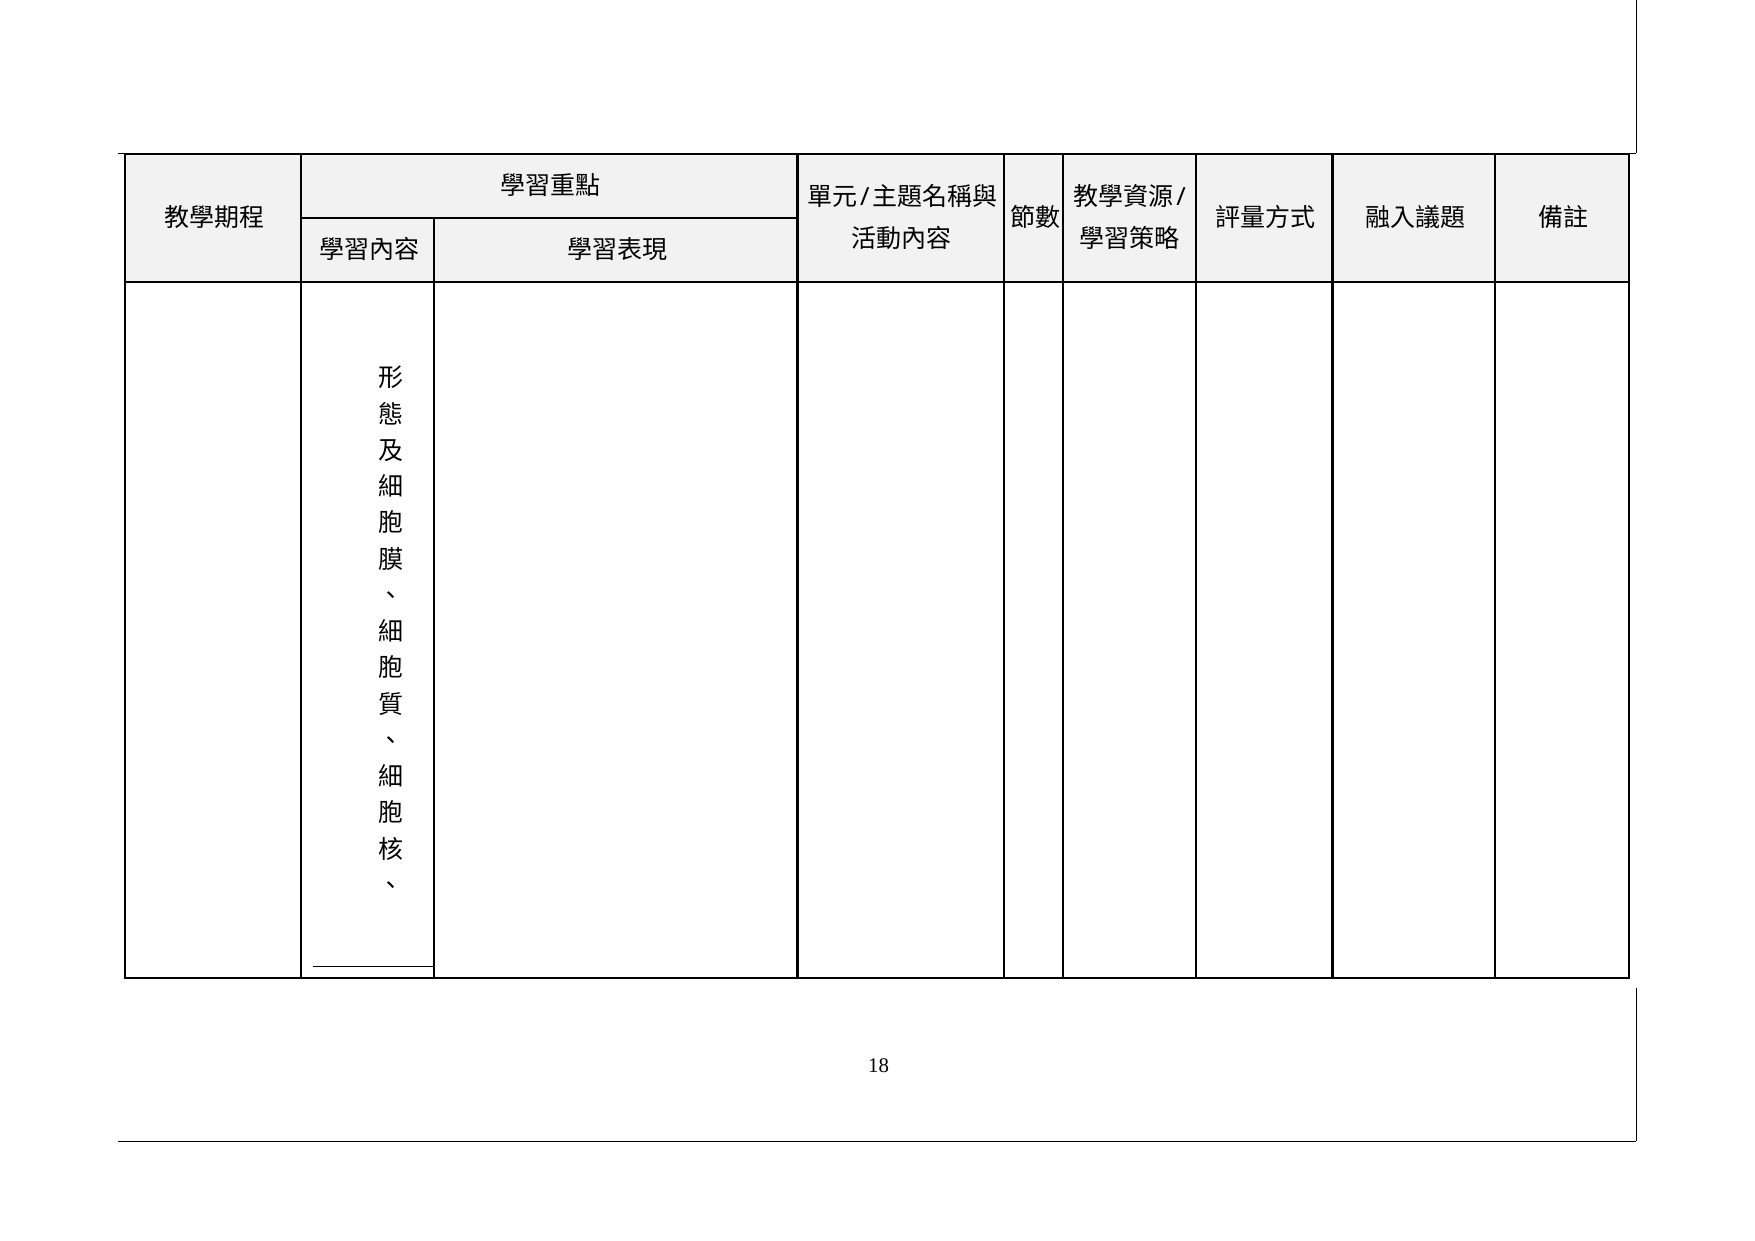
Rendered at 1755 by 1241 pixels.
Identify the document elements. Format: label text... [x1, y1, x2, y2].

table_cell 學習表現 [435, 219, 796, 281]
table_cell [1005, 283, 1062, 977]
table_header 學習重點 [302, 155, 796, 217]
table_cell [1197, 283, 1331, 977]
table_header 單元/主題名稱與活動內容 [799, 155, 1003, 281]
table_cell [1334, 283, 1494, 977]
table_cell [1064, 283, 1195, 977]
table_header 教學資源/學習策略 [1064, 155, 1195, 281]
table_header 融入議題 [1334, 155, 1494, 281]
table_cell 形態及細胞膜、細胞質、細胞核、 [302, 283, 433, 977]
table_cell [126, 283, 300, 977]
table_cell [435, 283, 796, 977]
table_header 節數 [1005, 155, 1062, 281]
table_cell 學習內容 [302, 219, 433, 281]
table_header 備註 [1496, 155, 1628, 281]
table_cell [1496, 283, 1628, 977]
table_header 評量方式 [1197, 155, 1331, 281]
table_header 教學期程 [126, 155, 300, 281]
table_cell [799, 283, 1003, 977]
